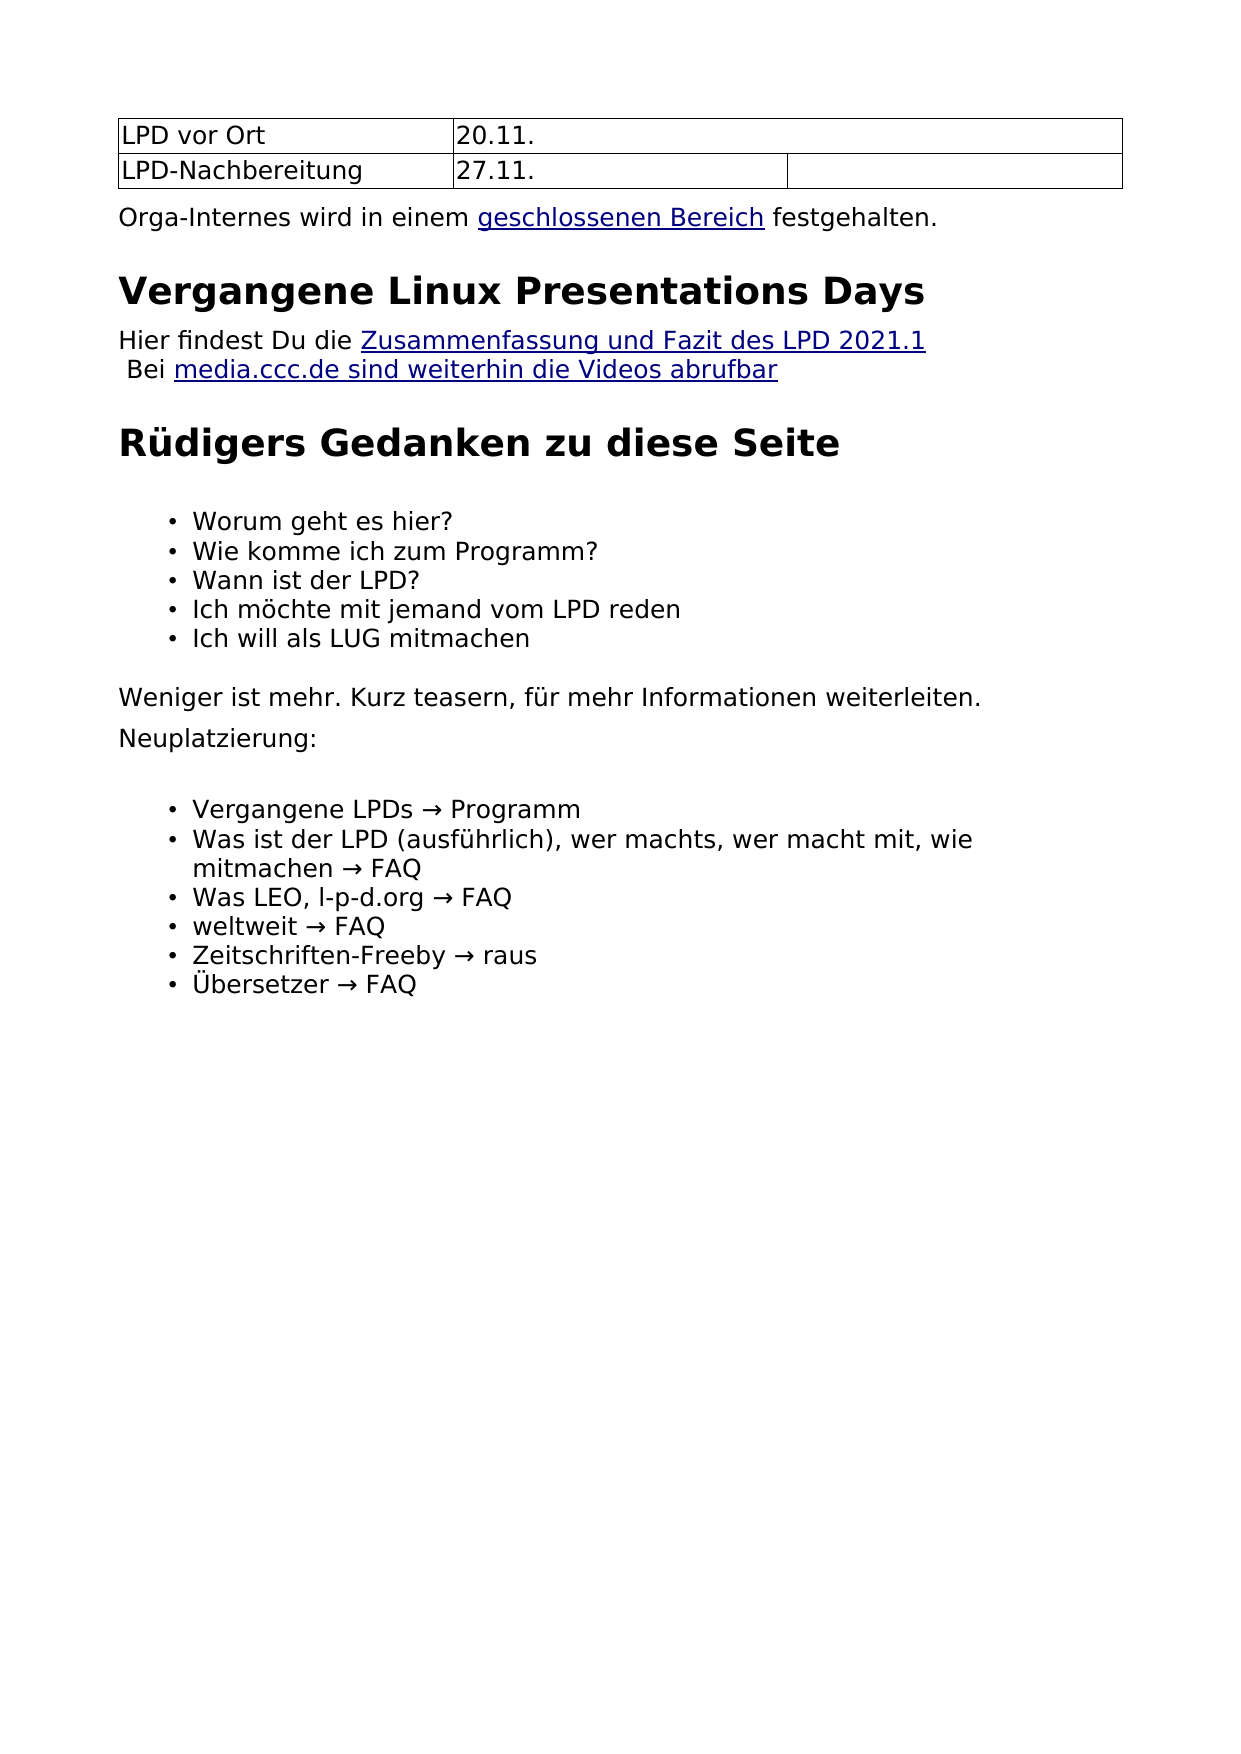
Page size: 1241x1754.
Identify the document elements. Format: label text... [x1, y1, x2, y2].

list weltweit → FAQ [177, 912, 1122, 941]
list Wie komme ich zum Programm? [177, 537, 1122, 566]
table_cell [788, 154, 1122, 188]
table_cell LPD-Nachbereitung [119, 154, 453, 188]
table_cell 27.11. [454, 154, 787, 188]
text Weniger ist mehr. Kurz teasern, für mehr Informationen weiterleiten. [118, 683, 1122, 712]
list Übersetzer → FAQ [177, 971, 1122, 1000]
list Wann ist der LPD? [177, 566, 1122, 595]
table_cell LPD vor Ort [119, 119, 453, 153]
list Vergangene LPDs → Programm [177, 796, 1122, 825]
list Was LEO, l-p-d.org → FAQ [177, 883, 1122, 912]
text Orga-Internes wird in einem geschlossenen Bereich festgehalten. [118, 203, 1122, 232]
list Ich möchte mit jemand vom LPD reden [177, 595, 1122, 624]
text Neuplatzierung: [118, 724, 1122, 754]
table_cell 20.11. [454, 119, 1122, 153]
list Ich will als LUG mitmachen [177, 624, 1122, 653]
list Was ist der LPD (ausführlich), wer machts, wer macht mit, wie mitmachen → FAQ [177, 825, 1122, 883]
list Worum geht es hier? [177, 507, 1122, 537]
list Zeitschriften-Freeby → raus [177, 941, 1122, 971]
text Hier findest Du die Zusammenfassung und Fazit des LPD 2021.1 Bei media.ccc.de sind weiterhin die Videos abrufbar [118, 326, 1122, 384]
subtitle Vergangene Linux Presentations Days [118, 270, 1122, 313]
subtitle Rüdigers Gedanken zu diese Seite [118, 422, 1122, 466]
